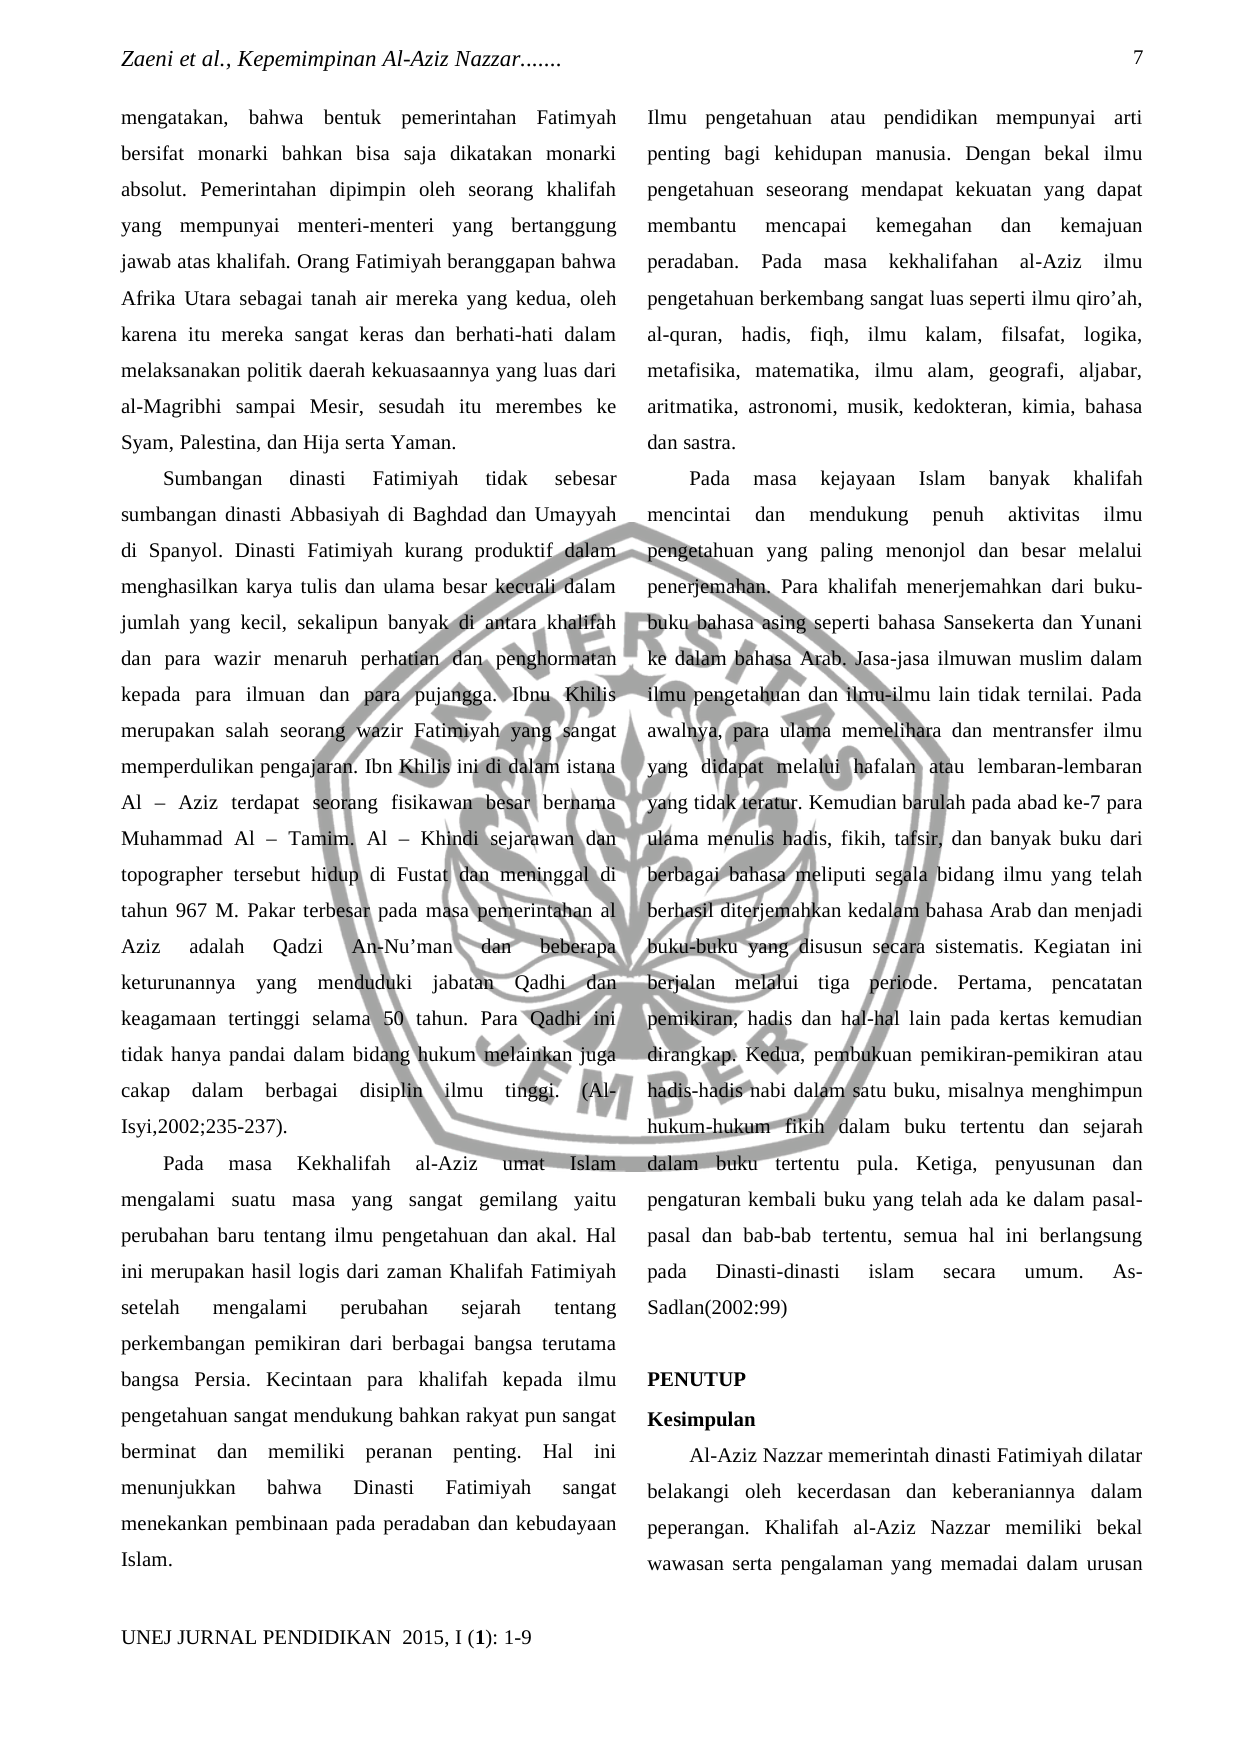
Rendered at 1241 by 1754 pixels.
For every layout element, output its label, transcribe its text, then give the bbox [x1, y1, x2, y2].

text Ilmu pengetahuan atau pendidikan mempunyai arti penting bagi kehidupan manusia. Dengan bekal ilmu pengetahuan seseorang mendapat kekuatan yang dapat membantu mencapai kemegahan dan kemajuan peradaban. Pada masa kekhalifahan al-Aziz ilmu pengetahuan berkembang sangat luas seperti ilmu qiro’ah, al-quran, hadis, fiqh, ilmu kalam, filsafat, logika, metafisika, matematika, ilmu alam, geografi, aljabar, aritmatika, astronomi, musik, kedokteran, kimia, bahasa dan sastra. [647, 105, 1143, 453]
text mengatakan, bahwa bentuk pemerintahan Fatimyah bersifat monarki bahkan bisa saja dikatakan monarki absolut. Pemerintahan dipimpin oleh seorang khalifah yang mempunyai menteri-menteri yang bertanggung jawab atas khalifah. Orang Fatimiyah beranggapan bahwa Afrika Utara sebagai tanah air mereka yang kedua, oleh karena itu mereka sangat keras dan berhati-hati dalam melaksanakan politik daerah kekuasaannya yang luas dari al-Magribhi sampai Mesir, sesudah itu merembes ke Syam, Palestina, dan Hija serta Yaman. [121, 105, 617, 453]
text Pada masa kejayaan Islam banyak khalifah mencintai dan mendukung penuh aktivitas ilmu pengetahuan yang paling menonjol dan besar melalui penerjemahan. Para khalifah menerjemahkan dari buku-buku bahasa asing seperti bahasa Sansekerta dan Yunani ke dalam bahasa Arab. Jasa-jasa ilmuwan muslim dalam ilmu pengetahuan dan ilmu-ilmu lain tidak ternilai. Pada awalnya, para ulama memelihara dan mentransfer ilmu yang didapat melalui hafalan atau lembaran-lembaran yang tidak teratur. Kemudian barulah pada abad ke-7 para ulama menulis hadis, fikih, tafsir, dan banyak buku dari berbagai bahasa meliputi segala bidang ilmu yang telah berhasil diterjemahkan kedalam bahasa Arab dan menjadi buku-buku yang disusun secara sistematis. Kegiatan ini berjalan melalui tiga periode. Pertama, pencatatan pemikiran, hadis dan hal-hal lain pada kertas kemudian dirangkap. Kedua, pembukuan pemikiran-pemikiran atau hadis-hadis nabi dalam satu buku, misalnya menghimpun hukum-hukum fikih dalam buku tertentu dan sejarah dalam buku tertentu pula. Ketiga, penyusunan dan pengaturan kembali buku yang telah ada ke dalam pasal-pasal dan bab-bab tertentu, semua hal ini berlangsung pada Dinasti-dinasti islam secara umum. As-Sadlan(2002:99) [647, 466, 1143, 1318]
picture [241, 447, 1023, 1246]
text Al-Aziz Nazzar memerintah dinasti Fatimiyah dilatar belakangi oleh kecerdasan dan keberaniannya dalam peperangan. Khalifah al-Aziz Nazzar memiliki bekal wawasan serta pengalaman yang memadai dalam urusan [647, 1443, 1143, 1575]
text Pada masa Kekhalifah al-Aziz umat Islam mengalami suatu masa yang sangat gemilang yaitu perubahan baru tentang ilmu pengetahuan dan akal. Hal ini merupakan hasil logis dari zaman Khalifah Fatimiyah setelah mengalami perubahan sejarah tentang perkembangan pemikiran dari berbagai bangsa terutama bangsa Persia. Kecintaan para khalifah kepada ilmu pengetahuan sangat mendukung bahkan rakyat pun sangat berminat dan memiliki peranan penting. Hal ini menunjukkan bahwa Dinasti Fatimiyah sangat menekankan pembinaan pada peradaban dan kebudayaan Islam. [121, 1150, 617, 1571]
text Sumbangan dinasti Fatimiyah tidak sebesar sumbangan dinasti Abbasiyah di Baghdad dan Umayyah di Spanyol. Dinasti Fatimiyah kurang produktif dalam menghasilkan karya tulis dan ulama besar kecuali dalam jumlah yang kecil, sekalipun banyak di antara khalifah dan para wazir menaruh perhatian dan penghormatan kepada para ilmuan dan para pujangga. Ibnu Khilis merupakan salah seorang wazir Fatimiyah yang sangat memperdulikan pengajaran. Ibn Khilis ini di dalam istana Al – Aziz terdapat seorang fisikawan besar bernama Muhammad Al – Tamim. Al – Khindi sejarawan dan topographer tersebut hidup di Fustat dan meninggal di tahun 967 M. Pakar terbesar pada masa pemerintahan al Aziz adalah Qadzi An-Nu’man dan beberapa keturunannya yang menduduki jabatan Qadhi dan keagamaan tertinggi selama 50 tahun. Para Qadhi ini tidak hanya pandai dalam bidang hukum melainkan juga cakap dalam berbagai disiplin ilmu tinggi. (Al-Isyi,2002;235-237). [121, 466, 617, 1138]
text Kesimpulan [647, 1407, 1143, 1431]
text PENUTUP [647, 1367, 1143, 1391]
